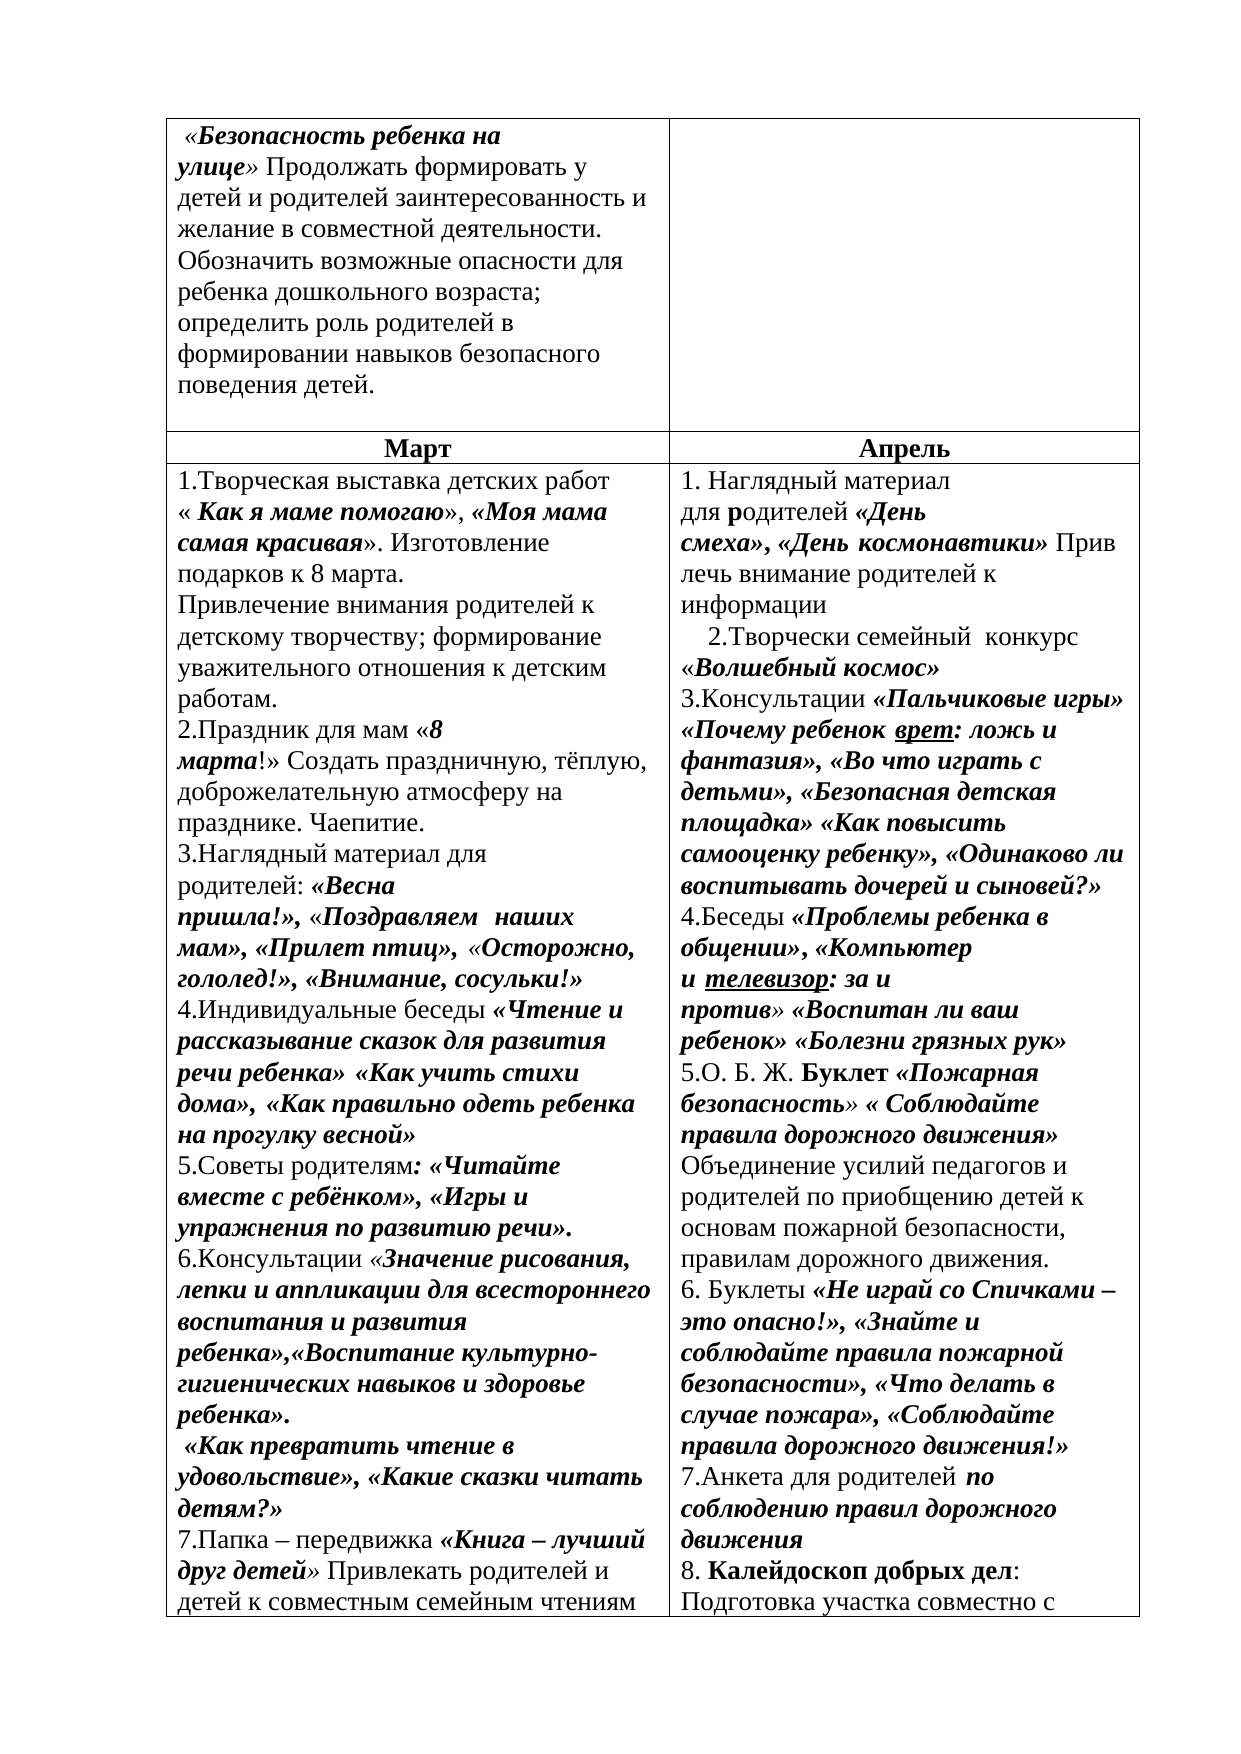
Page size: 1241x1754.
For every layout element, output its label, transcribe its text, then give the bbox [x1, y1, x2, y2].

table_cell «Безопасность ребенка на улице» Продолжать формировать у детей и родителей заинтересованность и желание в совместной деятельности. Обозначить возможные опасности для ребенка дошкольного возраста; определить роль родителей в формировании навыков безопасного поведения детей. [167, 119, 669, 431]
table_cell [670, 119, 1139, 431]
table_cell 1. Наглядный материал для родителей «День смеха», «День космонавтики» Привлечь внимание родителей к информации 2.Творчески семейный конкурс «Волшебный космос» 3.Консультации «Пальчиковые игры» «Почему ребенок врет: ложь и фантазия», «Во что играть с детьми», «Безопасная детская площадка» «Как повысить самооценку ребенку», «Одинаково ли воспитывать дочерей и сыновей?» 4.Беседы «Проблемы ребенка в общении», «Компьютер и телевизор: за и против» «Воспитан ли ваш ребенок» «Болезни грязных рук» 5.О. Б. Ж. Буклет «Пожарная безопасность» « Соблюдайте правила дорожного движения» Объединение усилий педагогов и родителей по приобщению детей к основам пожарной безопасности, правилам дорожного движения. 6. Буклеты «Не играй со Спичками – это опасно!», «Знайте и соблюдайте правила пожарной безопасности», «Что делать в случае пожара», «Соблюдайте правила дорожного движения!» 7.Анкета для родителей по соблюдению правил дорожного движения 8. Калейдоскоп добрых дел: Подготовка участка совместно с [670, 464, 1139, 1616]
table_cell Апрель [670, 432, 1139, 463]
table_cell Март [167, 432, 669, 463]
table_cell 1.Творческая выставка детских работ « Как я маме помогаю», «Моя мама самая красивая». Изготовление подарков к 8 марта. Привлечение внимания родителей к детскому творчеству; формирование уважительного отношения к детским работам. 2.Праздник для мам «8 марта!» Создать праздничную, тёплую, доброжелательную атмосферу на празднике. Чаепитие. 3.Наглядный материал для родителей: «Весна пришла!», «Поздравляем наших мам», «Прилет птиц», «Осторожно, гололед!», «Внимание, сосульки!» 4.Индивидуальные беседы «Чтение и рассказывание сказок для развития речи ребенка» «Как учить стихи дома», «Как правильно одеть ребенка на прогулку весной» 5.Советы родителям: «Читайте вместе с ребёнком», «Игры и упражнения по развитию речи». 6.Консультации «Значение рисования, лепки и аппликации для всестороннего воспитания и развития ребенка»,«Воспитание культурно-гигиенических навыков и здоровье ребенка». «Как превратить чтение в удовольствие», «Какие сказки читать детям?» 7.Папка – передвижка «Книга – лучший друг детей» Привлекать родителей и детей к совместным семейным чтениям [167, 464, 669, 1616]
